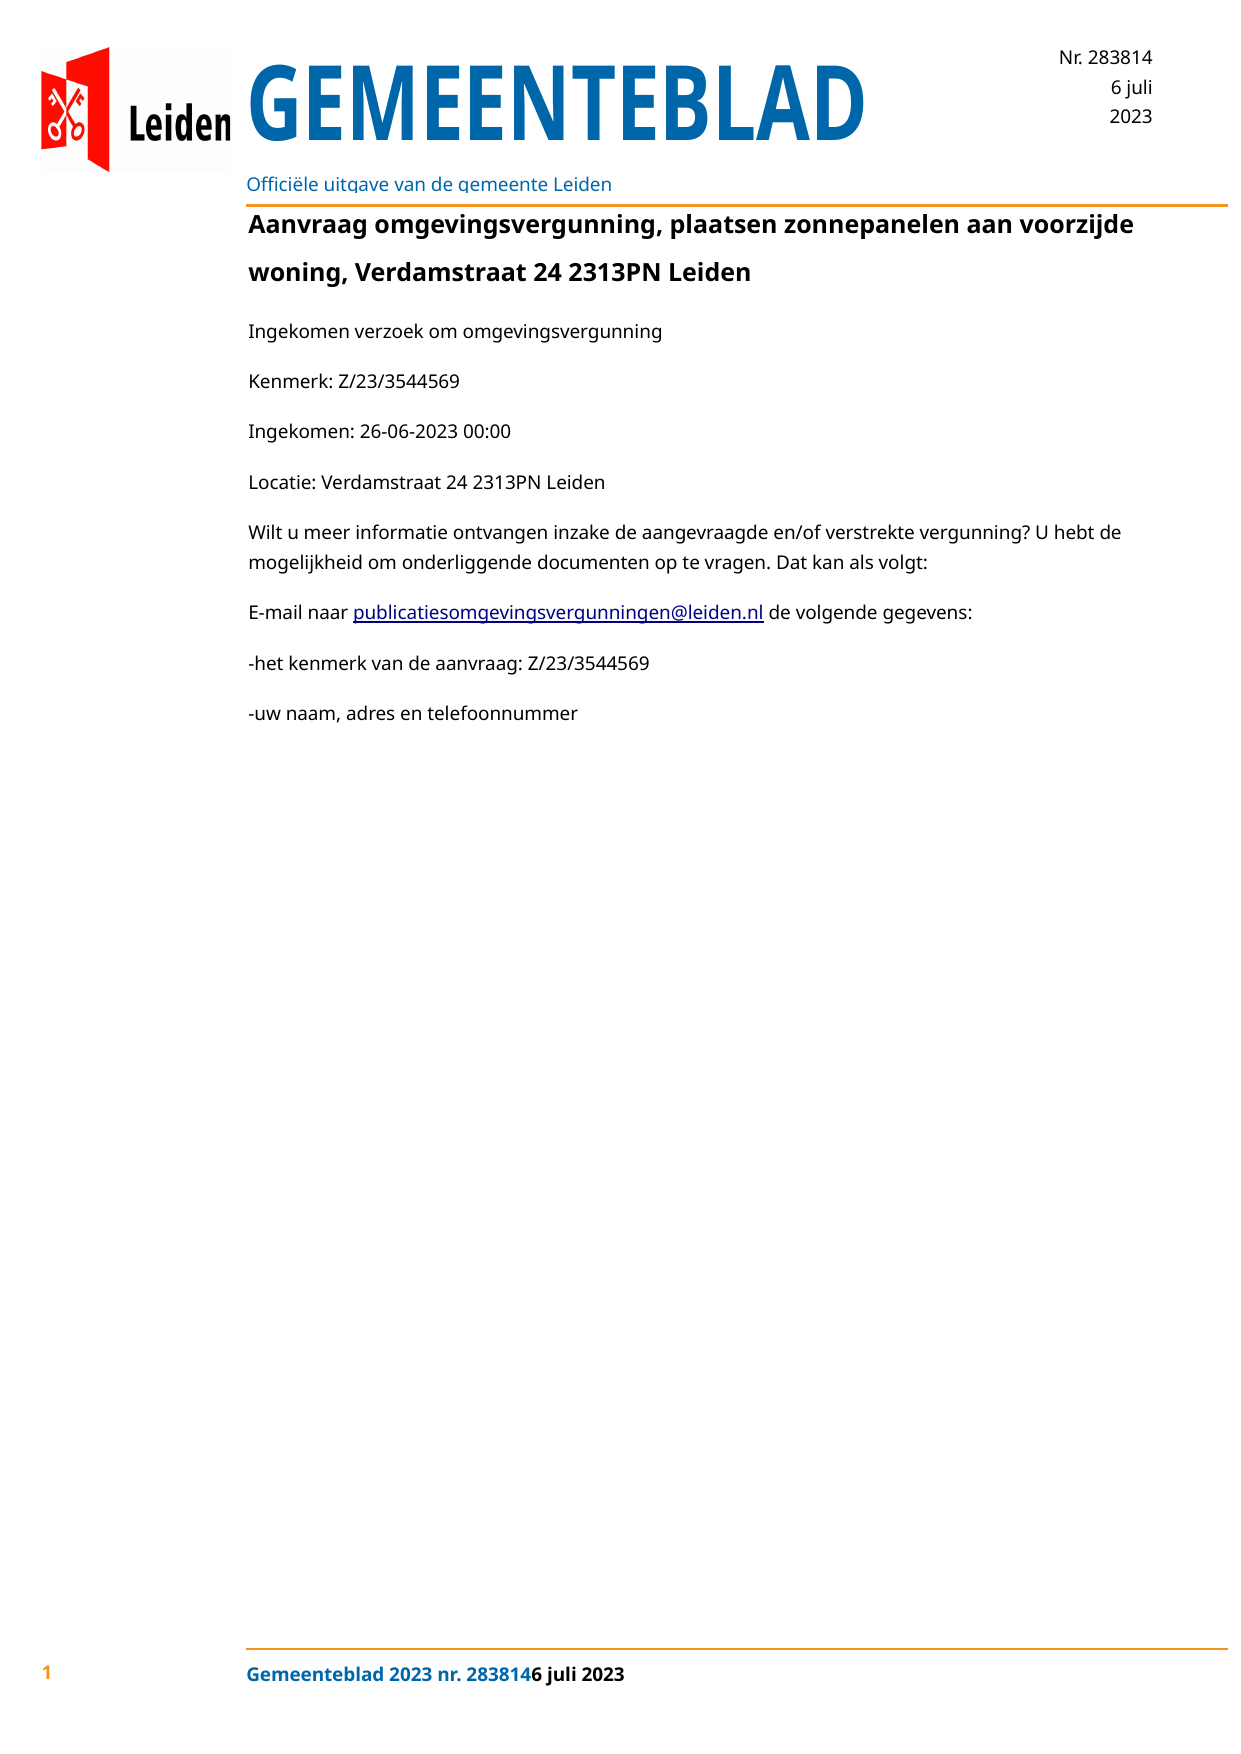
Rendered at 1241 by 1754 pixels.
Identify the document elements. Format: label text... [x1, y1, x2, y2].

text -het kenmerk van de aanvraag: Z/23/3544569 [248, 650, 1152, 676]
text Wilt u meer informatie ontvangen inzake de aangevraagde en/of verstrekte vergunning? U hebt de mogelijkheid om onderliggende documenten op te vragen. Dat kan als volgt: [248, 519, 1152, 575]
text Ingekomen verzoek om omgevingsvergunning [248, 318, 1152, 344]
text Aanvraag omgevingsvergunning, plaatsen zonnepanelen aan voorzijde woning, Verdamstraat 24 2313PN Leiden [248, 207, 1152, 288]
text E-mail naar publicatiesomgevingsvergunningen@leiden.nl de volgende gegevens: [248, 599, 1152, 625]
text -uw naam, adres en telefoonnummer [248, 700, 1152, 726]
picture [41, 47, 231, 172]
text Kenmerk: Z/23/3544569 [248, 368, 1152, 394]
text Ingekomen: 26-06-2023 00:00 [248, 419, 1152, 444]
text Locatie: Verdamstraat 24 2313PN Leiden [248, 469, 1152, 495]
